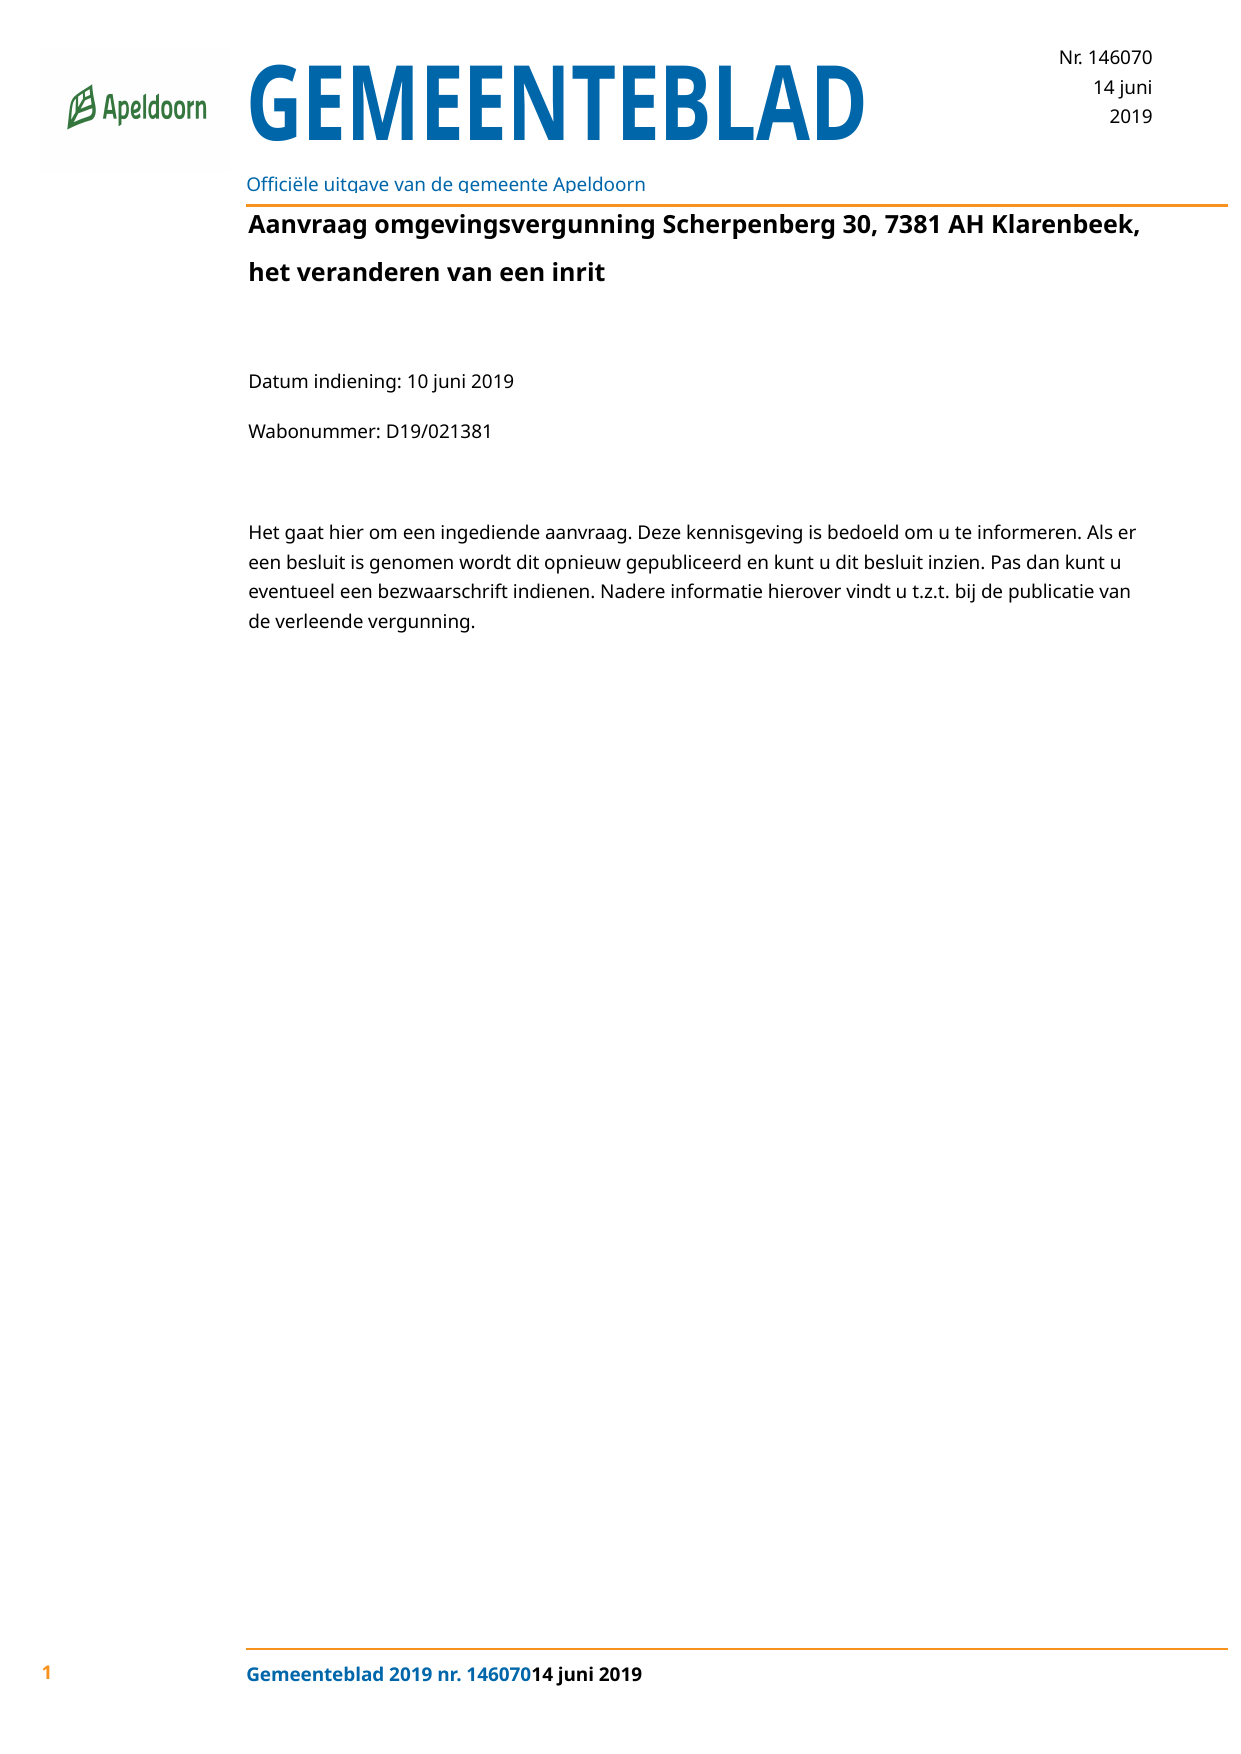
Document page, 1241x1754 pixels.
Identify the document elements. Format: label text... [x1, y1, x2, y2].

text Aanvraag omgevingsvergunning Scherpenberg 30, 7381 AH Klarenbeek, het veranderen van een inrit [248, 207, 1152, 288]
text Het gaat hier om een ingediende aanvraag. Deze kennisgeving is bedoeld om u te informeren. Als er een besluit is genomen wordt dit opnieuw gepubliceerd en kunt u dit besluit inzien. Pas dan kunt u eventueel een bezwaarschrift indienen. Nadere informatie hierover vindt u t.z.t. bij de publicatie van de verleende vergunning. [248, 519, 1152, 634]
text Datum indiening: 10 juni 2019 [248, 368, 1152, 394]
text Wabonummer: D19/021381 [248, 419, 1152, 444]
picture [41, 47, 231, 172]
